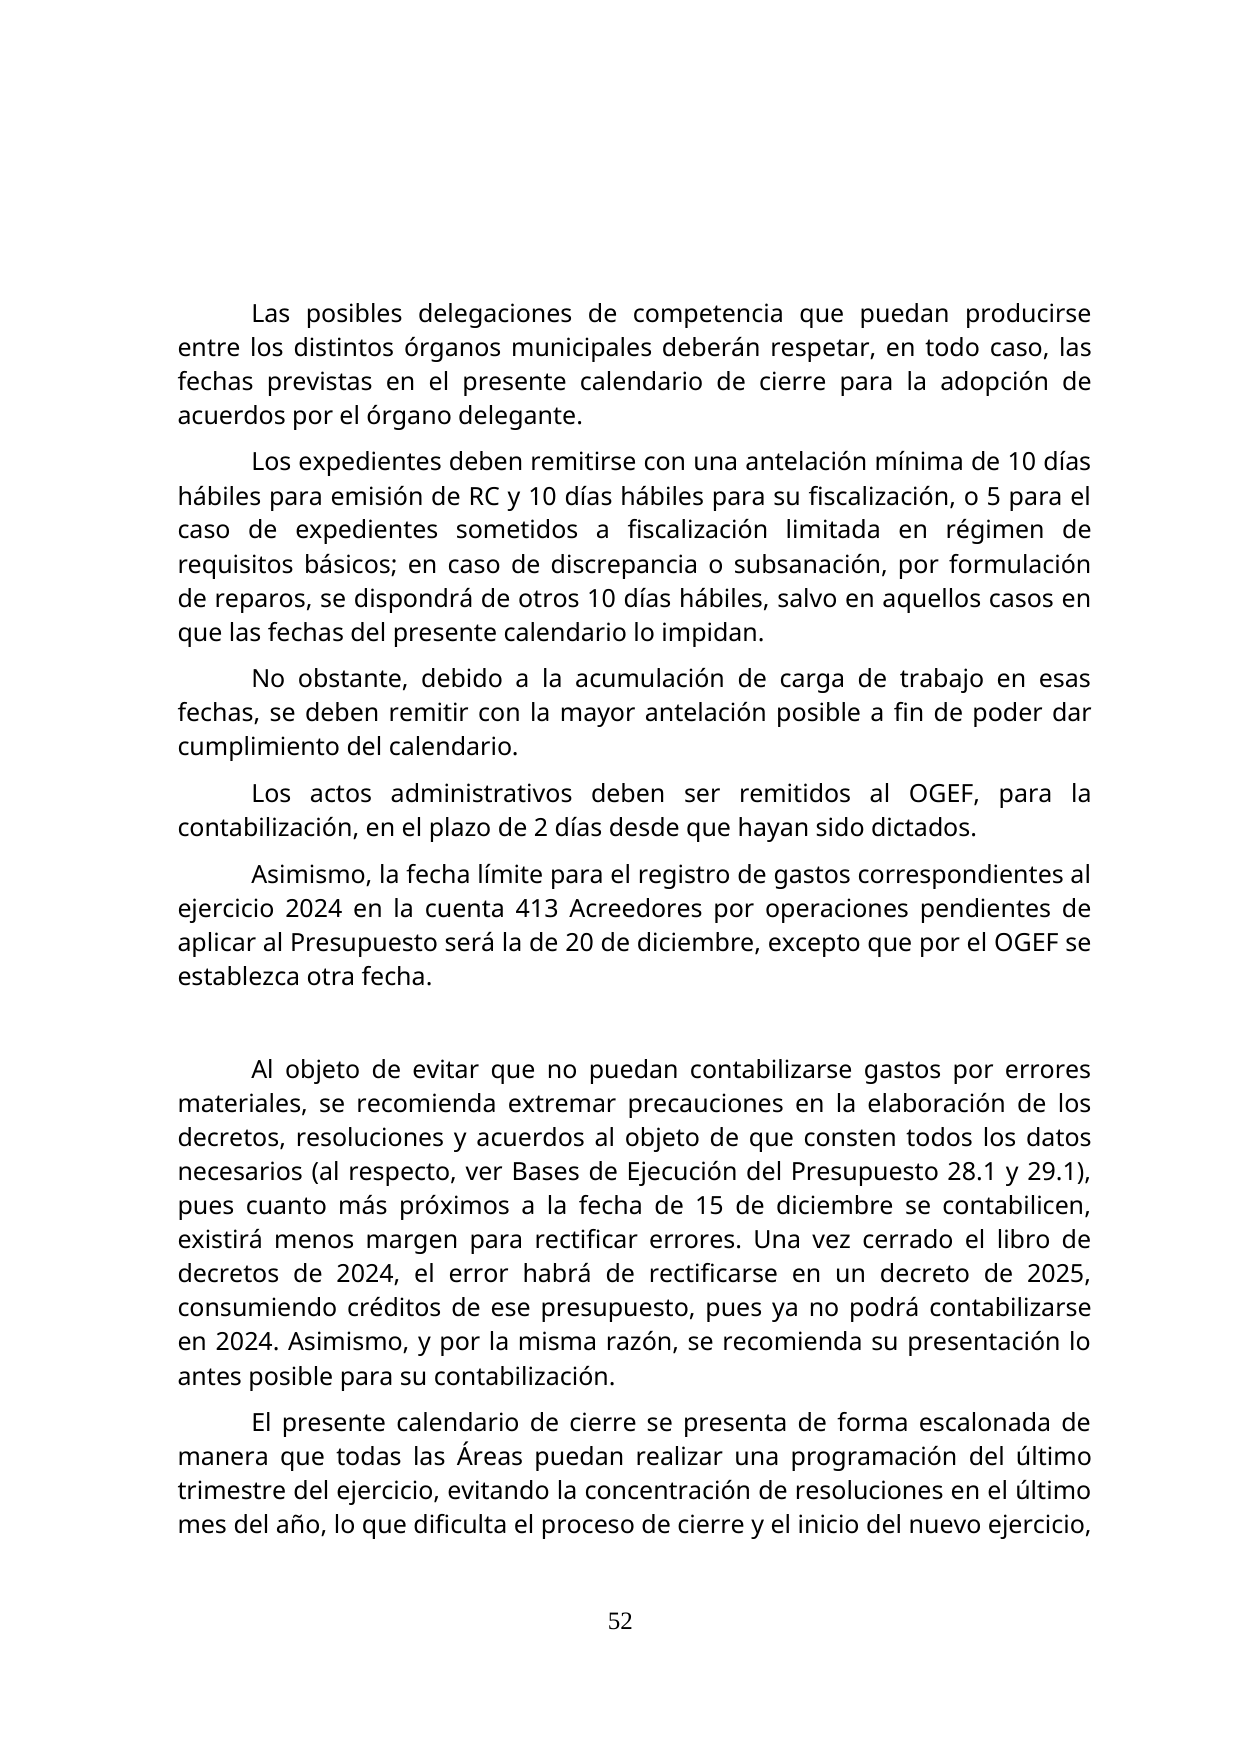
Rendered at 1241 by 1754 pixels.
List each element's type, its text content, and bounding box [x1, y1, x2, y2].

text Asimismo, la fecha límite para el registro de gastos correspondientes al ejercicio 2024 en la cuenta 413 Acreedores por operaciones pendientes de aplicar al Presupuesto será la de 20 de diciembre, excepto que por el OGEF se establezca otra fecha. [177, 856, 1093, 992]
text Los expedientes deben remitirse con una antelación mínima de 10 días hábiles para emisión de RC y 10 días hábiles para su fiscalización, o 5 para el caso de expedientes sometidos a fiscalización limitada en régimen de requisitos básicos; en caso de discrepancia o subsanación, por formulación de reparos, se dispondrá de otros 10 días hábiles, salvo en aquellos casos en que las fechas del presente calendario lo impidan. [177, 444, 1093, 648]
text Los actos administrativos deben ser remitidos al OGEF, para la contabilización, en el plazo de 2 días desde que hayan sido dictados. [177, 776, 1093, 844]
text Las posibles delegaciones de competencia que puedan producirse entre los distintos órganos municipales deberán respetar, en todo caso, las fechas previstas en el presente calendario de cierre para la adopción de acuerdos por el órgano delegante. [177, 295, 1093, 432]
text El presente calendario de cierre se presenta de forma escalonada de manera que todas las Áreas puedan realizar una programación del último trimestre del ejercicio, evitando la concentración de resoluciones en el último mes del año, lo que dificulta el proceso de cierre y el inicio del nuevo ejercicio, [177, 1405, 1093, 1541]
text Al objeto de evitar que no puedan contabilizarse gastos por errores materiales, se recomienda extremar precauciones en la elaboración de los decretos, resoluciones y acuerdos al objeto de que consten todos los datos necesarios (al respecto, ver Bases de Ejecución del Presupuesto 28.1 y 29.1), pues cuanto más próximos a la fecha de 15 de diciembre se contabilicen, existirá menos margen para rectificar errores. Una vez cerrado el libro de decretos de 2024, el error habrá de rectificarse en un decreto de 2025, consumiendo créditos de ese presupuesto, pues ya no podrá contabilizarse en 2024. Asimismo, y por la misma razón, se recomienda su presentación lo antes posible para su contabilización. [177, 1052, 1093, 1392]
text No obstante, debido a la acumulación de carga de trabajo en esas fechas, se deben remitir con la mayor antelación posible a fin de poder dar cumplimiento del calendario. [177, 661, 1093, 763]
